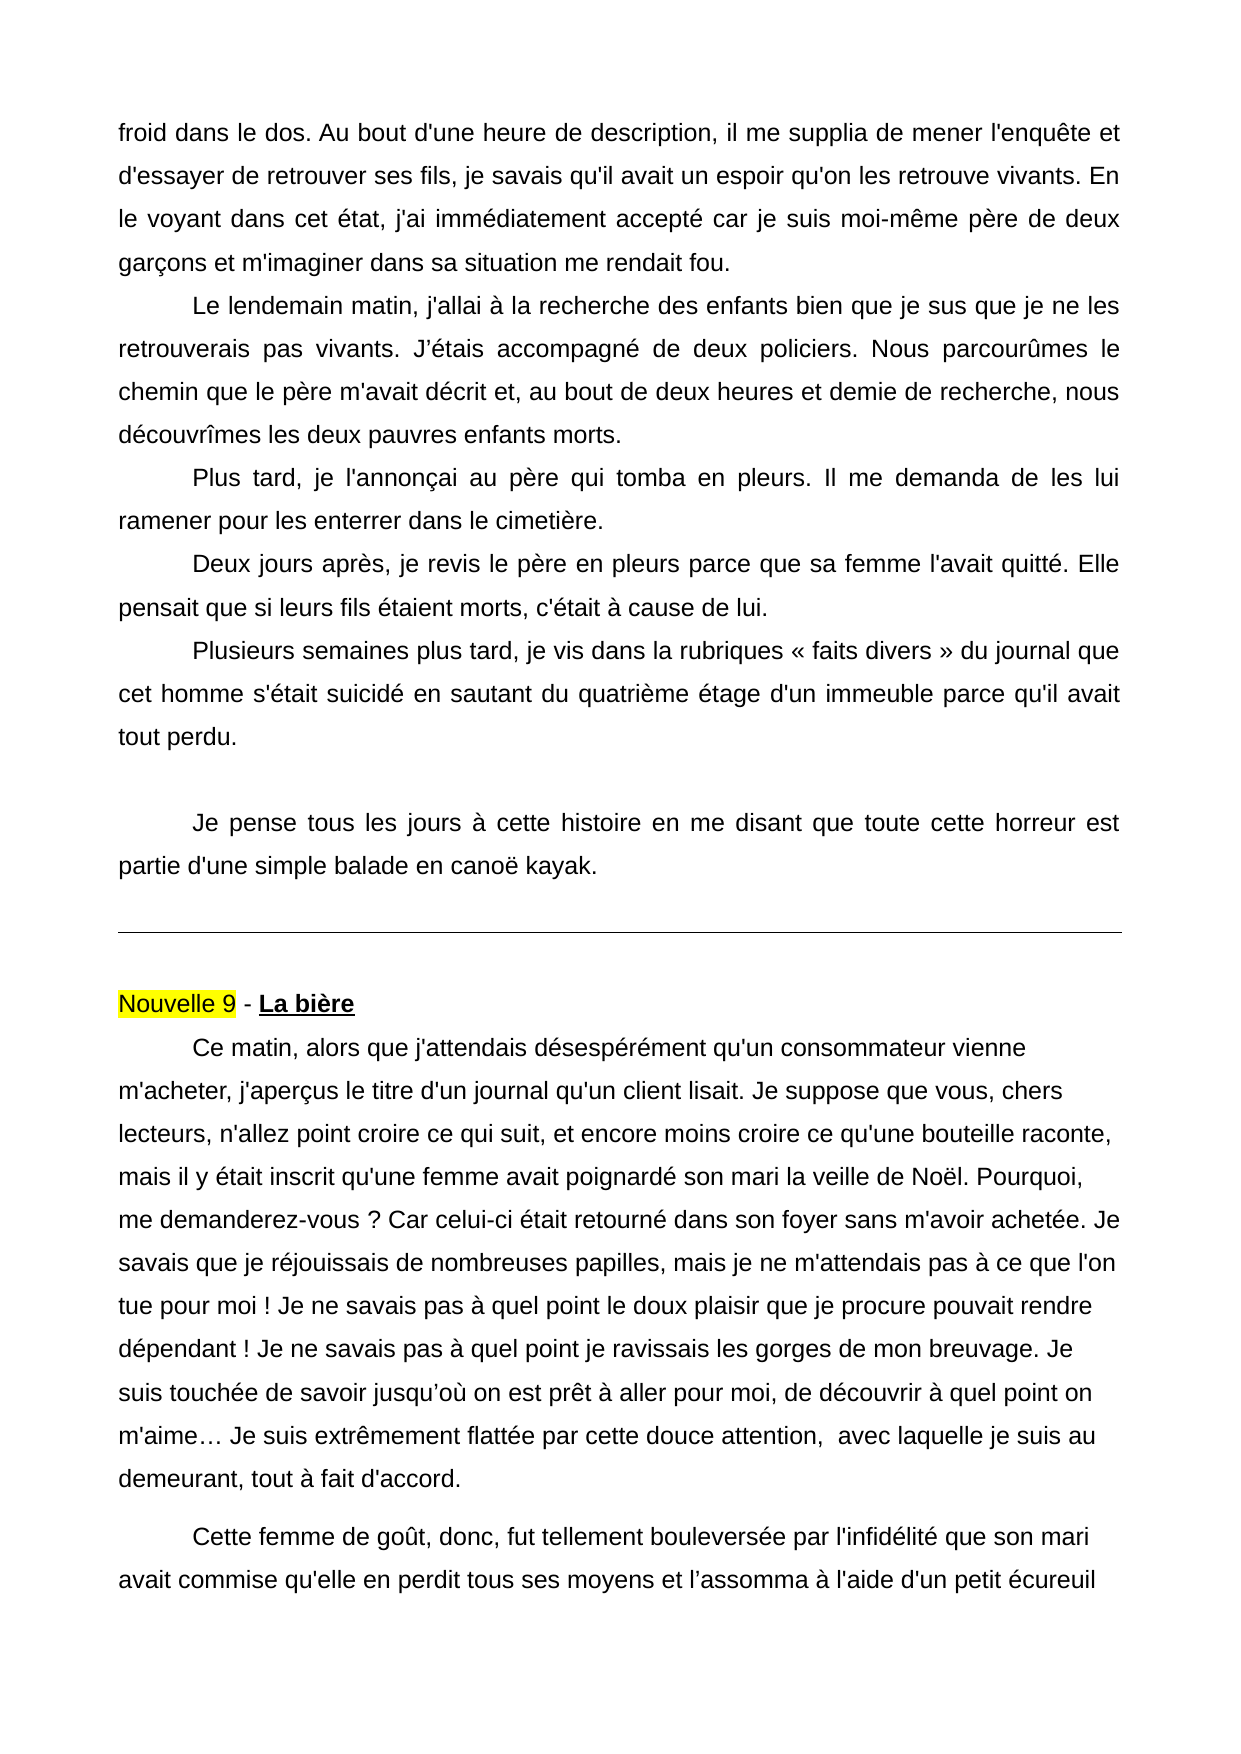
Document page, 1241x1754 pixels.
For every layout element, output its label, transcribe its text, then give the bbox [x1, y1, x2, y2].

text Nouvelle 9 - La bière [118, 989, 1122, 1018]
text Plus tard, je l'annonçai au père qui tomba en pleurs. Il me demanda de les lui ramener pour les enterrer dans le cimetière. [118, 463, 1122, 535]
text Ce matin, alors que j'attendais désespérément qu'un consommateur vienne m'acheter, j'aperçus le titre d'un journal qu'un client lisait. Je suppose que vous, chers lecteurs, n'allez point croire ce qui suit, et encore moins croire ce qu'une bouteille raconte, mais il y était inscrit qu'une femme avait poignardé son mari la veille de Noël. Pourquoi, me demanderez-vous ? Car celui-ci était retourné dans son foyer sans m'avoir achetée. Je savais que je réjouissais de nombreuses papilles, mais je ne m'attendais pas à ce que l'on tue pour moi ! Je ne savais pas à quel point le doux plaisir que je procure pouvait rendre dépendant ! Je ne savais pas à quel point je ravissais les gorges de mon breuvage. Je suis touchée de savoir jusqu’où on est prêt à aller pour moi, de découvrir à quel point on m'aime… Je suis extrêmement flattée par cette douce attention, avec laquelle je suis au demeurant, tout à fait d'accord. [118, 1033, 1122, 1493]
text Je pense tous les jours à cette histoire en me disant que toute cette horreur est partie d'une simple balade en canoë kayak. [118, 808, 1122, 880]
text Plusieurs semaines plus tard, je vis dans la rubriques « faits divers » du journal que cet homme s'était suicidé en sautant du quatrième étage d'un immeuble parce qu'il avait tout perdu. [118, 636, 1122, 751]
text froid dans le dos. Au bout d'une heure de description, il me supplia de mener l'enquête et d'essayer de retrouver ses fils, je savais qu'il avait un espoir qu'on les retrouve vivants. En le voyant dans cet état, j'ai immédiatement accepté car je suis moi-même père de deux garçons et m'imaginer dans sa situation me rendait fou. [118, 118, 1122, 276]
text Le lendemain matin, j'allai à la recherche des enfants bien que je sus que je ne les retrouverais pas vivants. J’étais accompagné de deux policiers. Nous parcourûmes le chemin que le père m'avait décrit et, au bout de deux heures et demie de recherche, nous découvrîmes les deux pauvres enfants morts. [118, 291, 1122, 449]
text Cette femme de goût, donc, fut tellement bouleversée par l'infidélité que son mari avait commise qu'elle en perdit tous ses moyens et l’assomma à l'aide d'un petit écureuil [118, 1522, 1122, 1593]
text Deux jours après, je revis le père en pleurs parce que sa femme l'avait quitté. Elle pensait que si leurs fils étaient morts, c'était à cause de lui. [118, 549, 1122, 621]
